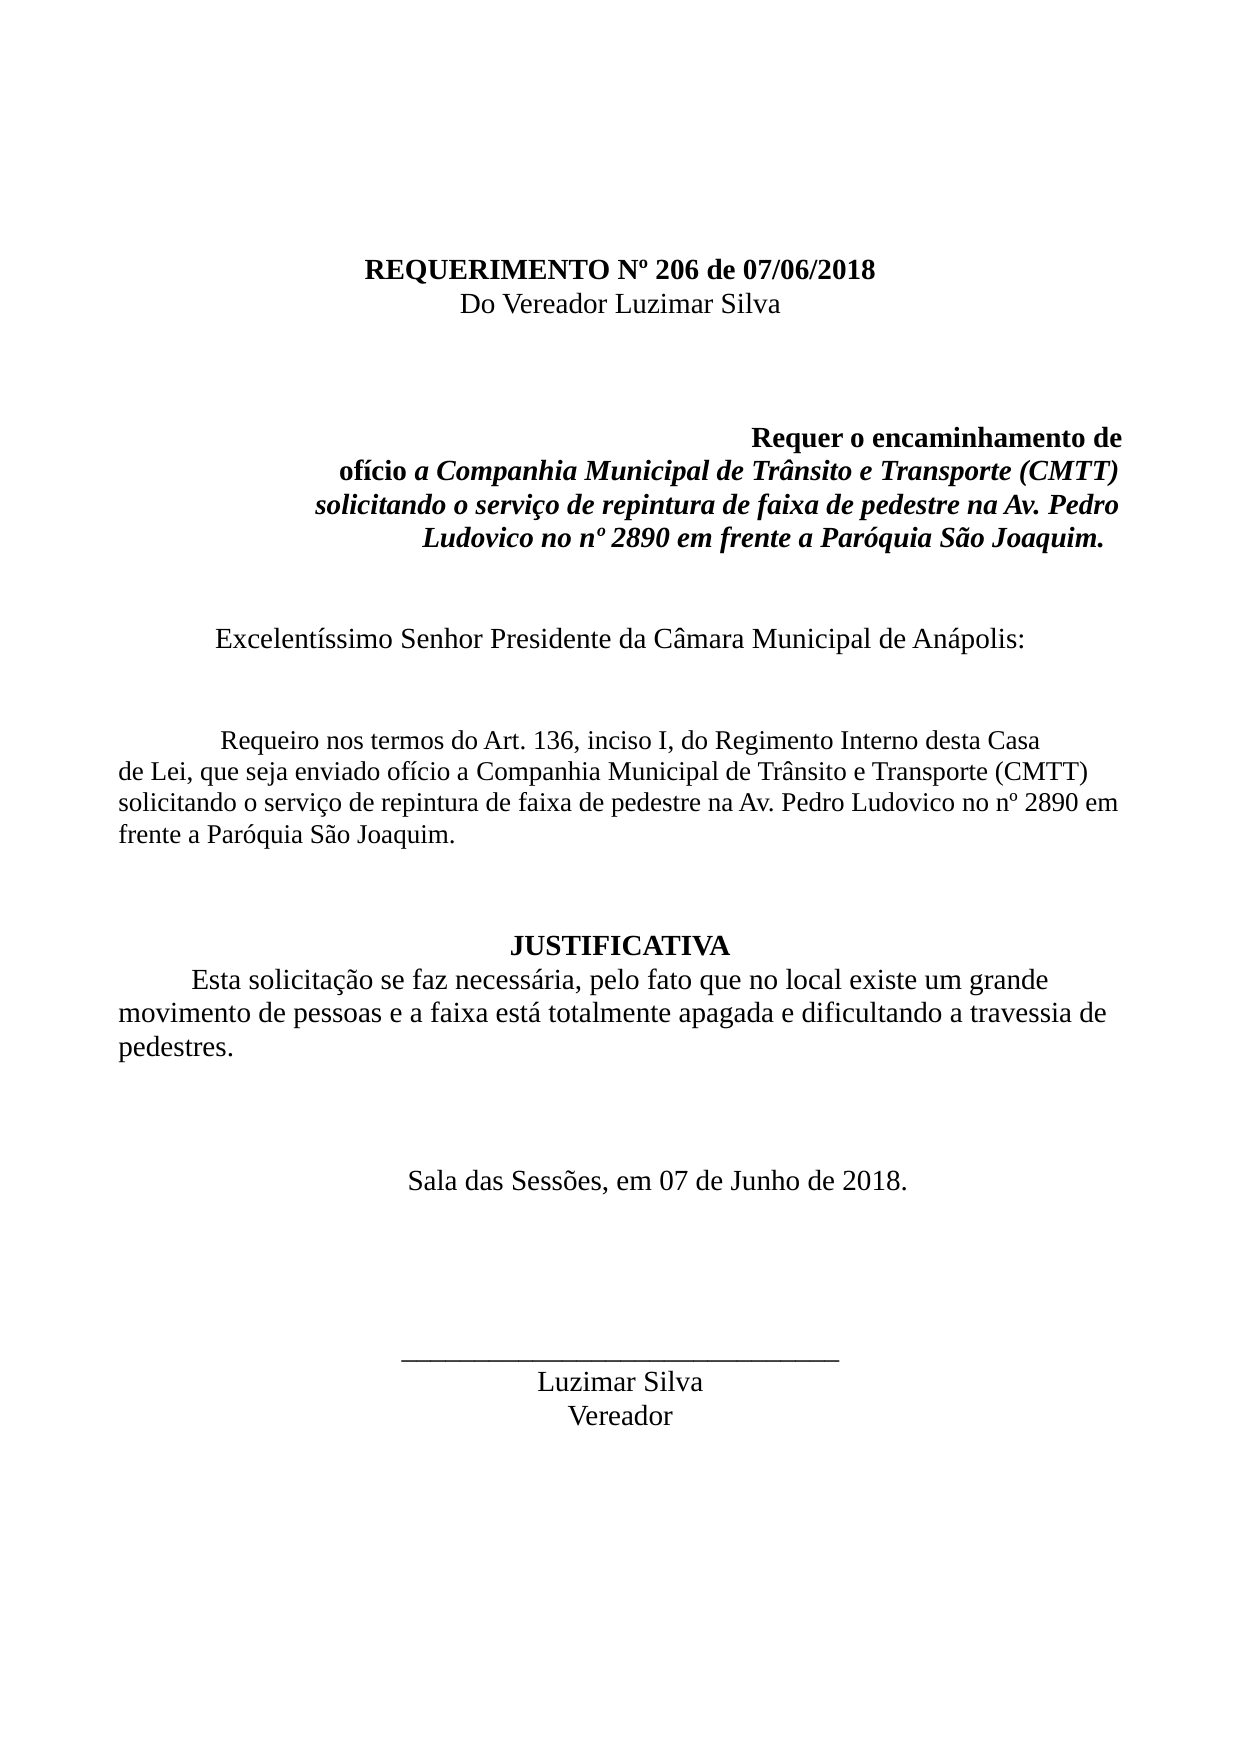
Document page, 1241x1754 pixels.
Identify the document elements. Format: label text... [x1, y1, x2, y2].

text Requer o encaminhamento de ofício a Companhia Municipal de Trânsito e Transporte (CMTT) solicitando o serviço de repintura de faixa de pedestre na Av. Pedro Ludovico no nº 2890 em frente a Paróquia São Joaquim. [307, 420, 1122, 554]
text Requeiro nos termos do Art. 136, inciso I, do Regimento Interno desta Casa [118, 722, 1122, 755]
text Luzimar Silva [118, 1364, 1122, 1398]
text Vereador [118, 1398, 1122, 1432]
text REQUERIMENTO Nº 206 de 07/06/2018 [118, 252, 1122, 286]
text ______________________________ [118, 1331, 1122, 1364]
text Excelentíssimo Senhor Presidente da Câmara Municipal de Anápolis: [118, 621, 1122, 655]
text Esta solicitação se faz necessária, pelo fato que no local existe um grande movimento de pessoas e a faixa está totalmente apagada e dificultando a travessia de pedestres. [118, 962, 1122, 1063]
text Do Vereador Luzimar Silva [118, 286, 1122, 319]
list Sala das Sessões, em 07 de Junho de 2018. [156, 1163, 1122, 1197]
text de Lei, que seja enviado ofício a Companhia Municipal de Trânsito e Transporte (CMTT) solicitando o serviço de repintura de faixa de pedestre na Av. Pedro Ludovico no nº 2890 em frente a Paróquia São Joaquim. [118, 755, 1122, 849]
text JUSTIFICATIVA [118, 928, 1122, 962]
